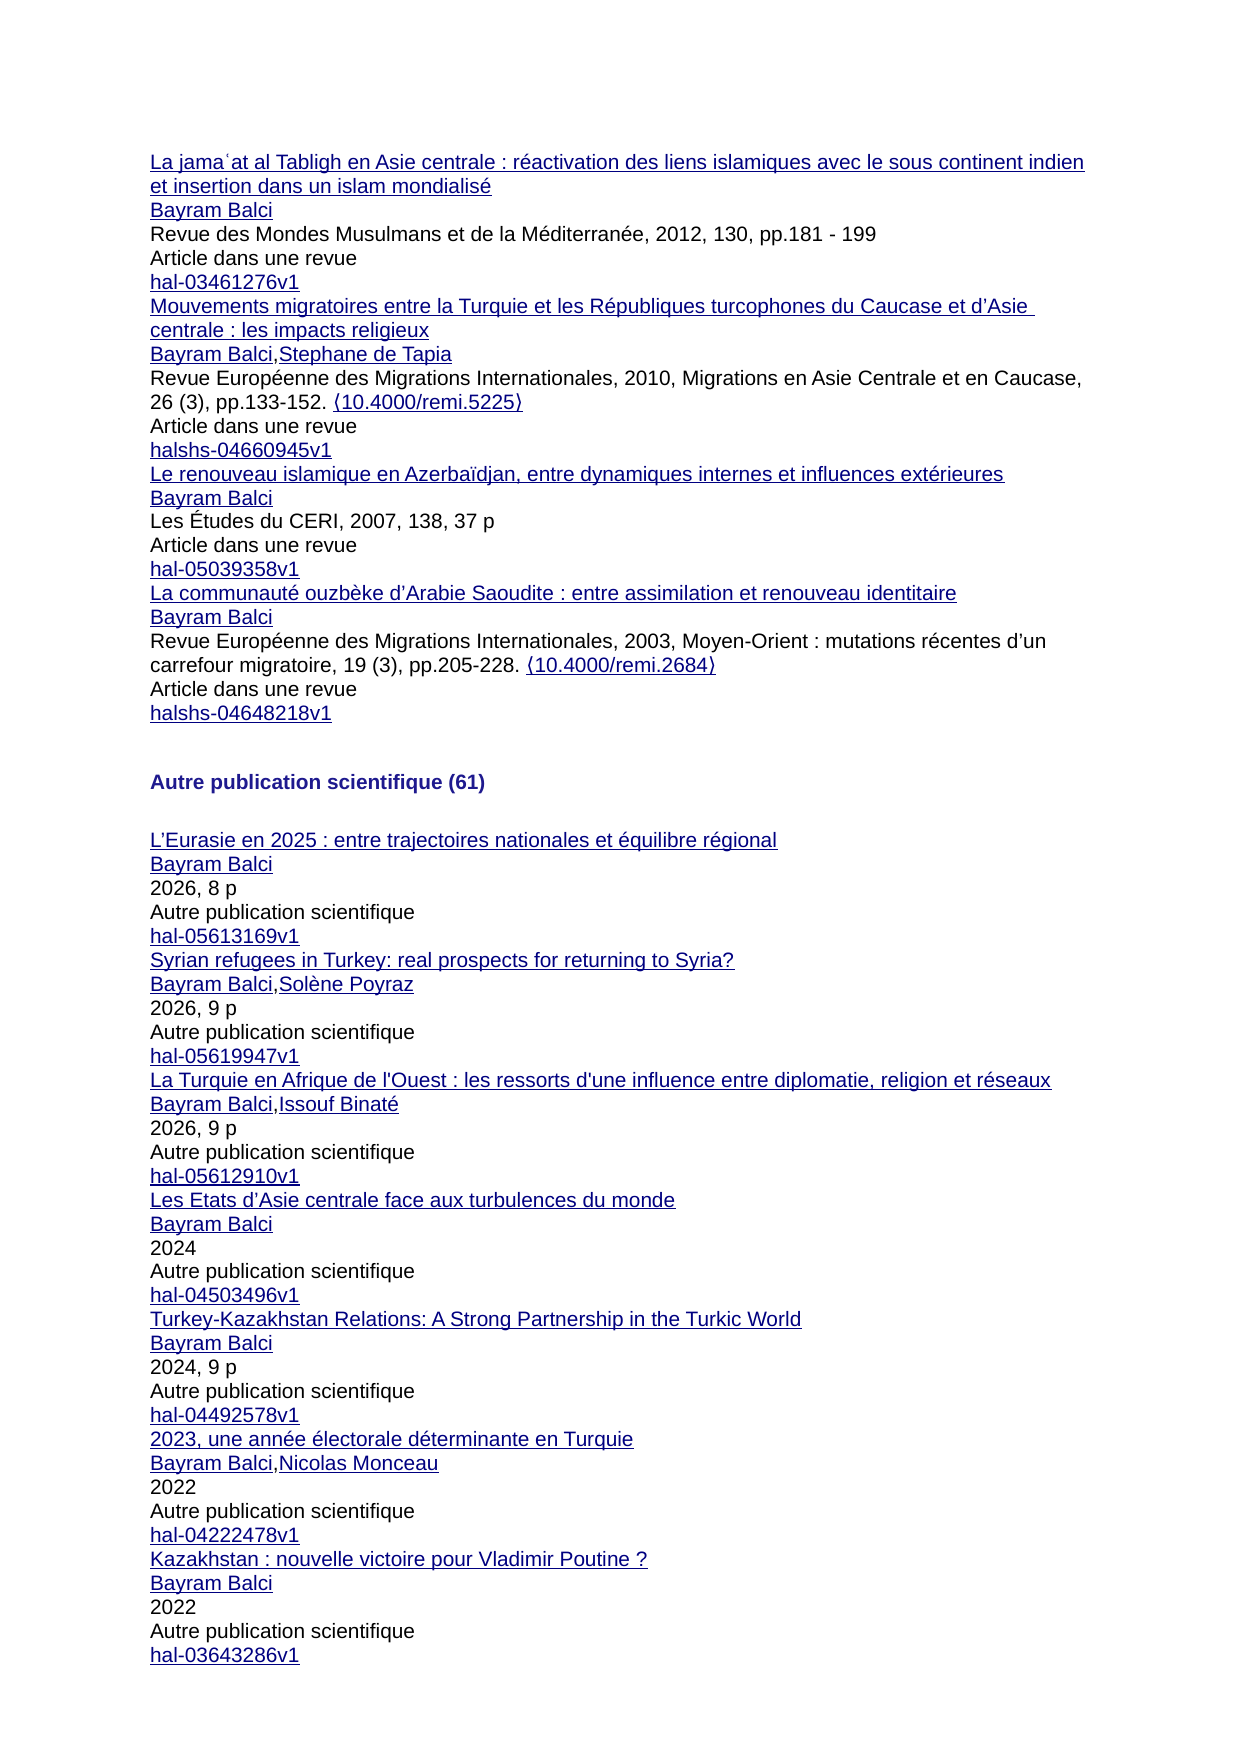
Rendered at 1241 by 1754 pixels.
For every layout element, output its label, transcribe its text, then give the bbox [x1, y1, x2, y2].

table_header L’Eurasie en 2025 : entre trajectoires nationales et équilibre régional Bayram Balci 2026, 8 p Autre publication scientifique hal-05613169v1 [150, 828, 1090, 948]
table_cell Le renouveau islamique en Azerbaïdjan, entre dynamiques internes et influences extérieures Bayram Balci Les Études du CERI, 2007, 138, 37 p Article dans une revue hal-05039358v1 [150, 461, 1090, 581]
table_cell Mouvements migratoires entre la Turquie et les Républiques turcophones du Caucase et d’Asie centrale : les impacts religieux Bayram Balci,Stephane de Tapia Revue Européenne des Migrations Internationales, 2010, Migrations en Asie Centrale et en Caucase, 26 (3), pp.133-152. ⟨10.4000/remi.5225⟩ Article dans une revue halshs-04660945v1 [150, 294, 1090, 461]
table_cell Les Etats d’Asie centrale face aux turbulences du monde Bayram Balci 2024 Autre publication scientifique hal-04503496v1 [150, 1188, 1090, 1307]
table_cell La jamaʿat al Tabligh en Asie centrale : réactivation des liens islamiques avec le sous continent indien et insertion dans un islam mondialisé Bayram Balci Revue des Mondes Musulmans et de la Méditerranée, 2012, 130, pp.181 - 199 Article dans une revue hal-03461276v1 [150, 150, 1090, 294]
table_cell La Turquie en Afrique de l'Ouest : les ressorts d'une influence entre diplomatie, religion et réseaux Bayram Balci,Issouf Binaté 2026, 9 p Autre publication scientifique hal-05612910v1 [150, 1068, 1090, 1187]
table_cell Turkey-Kazakhstan Relations: A Strong Partnership in the Turkic World Bayram Balci 2024, 9 p Autre publication scientifique hal-04492578v1 [150, 1307, 1090, 1427]
table_cell 2023, une année électorale déterminante en Turquie Bayram Balci,Nicolas Monceau 2022 Autre publication scientifique hal-04222478v1 [150, 1427, 1090, 1547]
table_cell Syrian refugees in Turkey: real prospects for returning to Syria? Bayram Balci,Solène Poyraz 2026, 9 p Autre publication scientifique hal-05619947v1 [150, 948, 1090, 1068]
subtitle Autre publication scientifique (61) [150, 770, 1090, 794]
table_cell La communauté ouzbèke d’Arabie Saoudite : entre assimilation et renouveau identitaire Bayram Balci Revue Européenne des Migrations Internationales, 2003, Moyen-Orient : mutations récentes d’un carrefour migratoire, 19 (3), pp.205-228. ⟨10.4000/remi.2684⟩ Article dans une revue halshs-04648218v1 [150, 581, 1090, 725]
table_cell Kazakhstan : nouvelle victoire pour Vladimir Poutine ? Bayram Balci 2022 Autre publication scientifique hal-03643286v1 [150, 1547, 1090, 1667]
